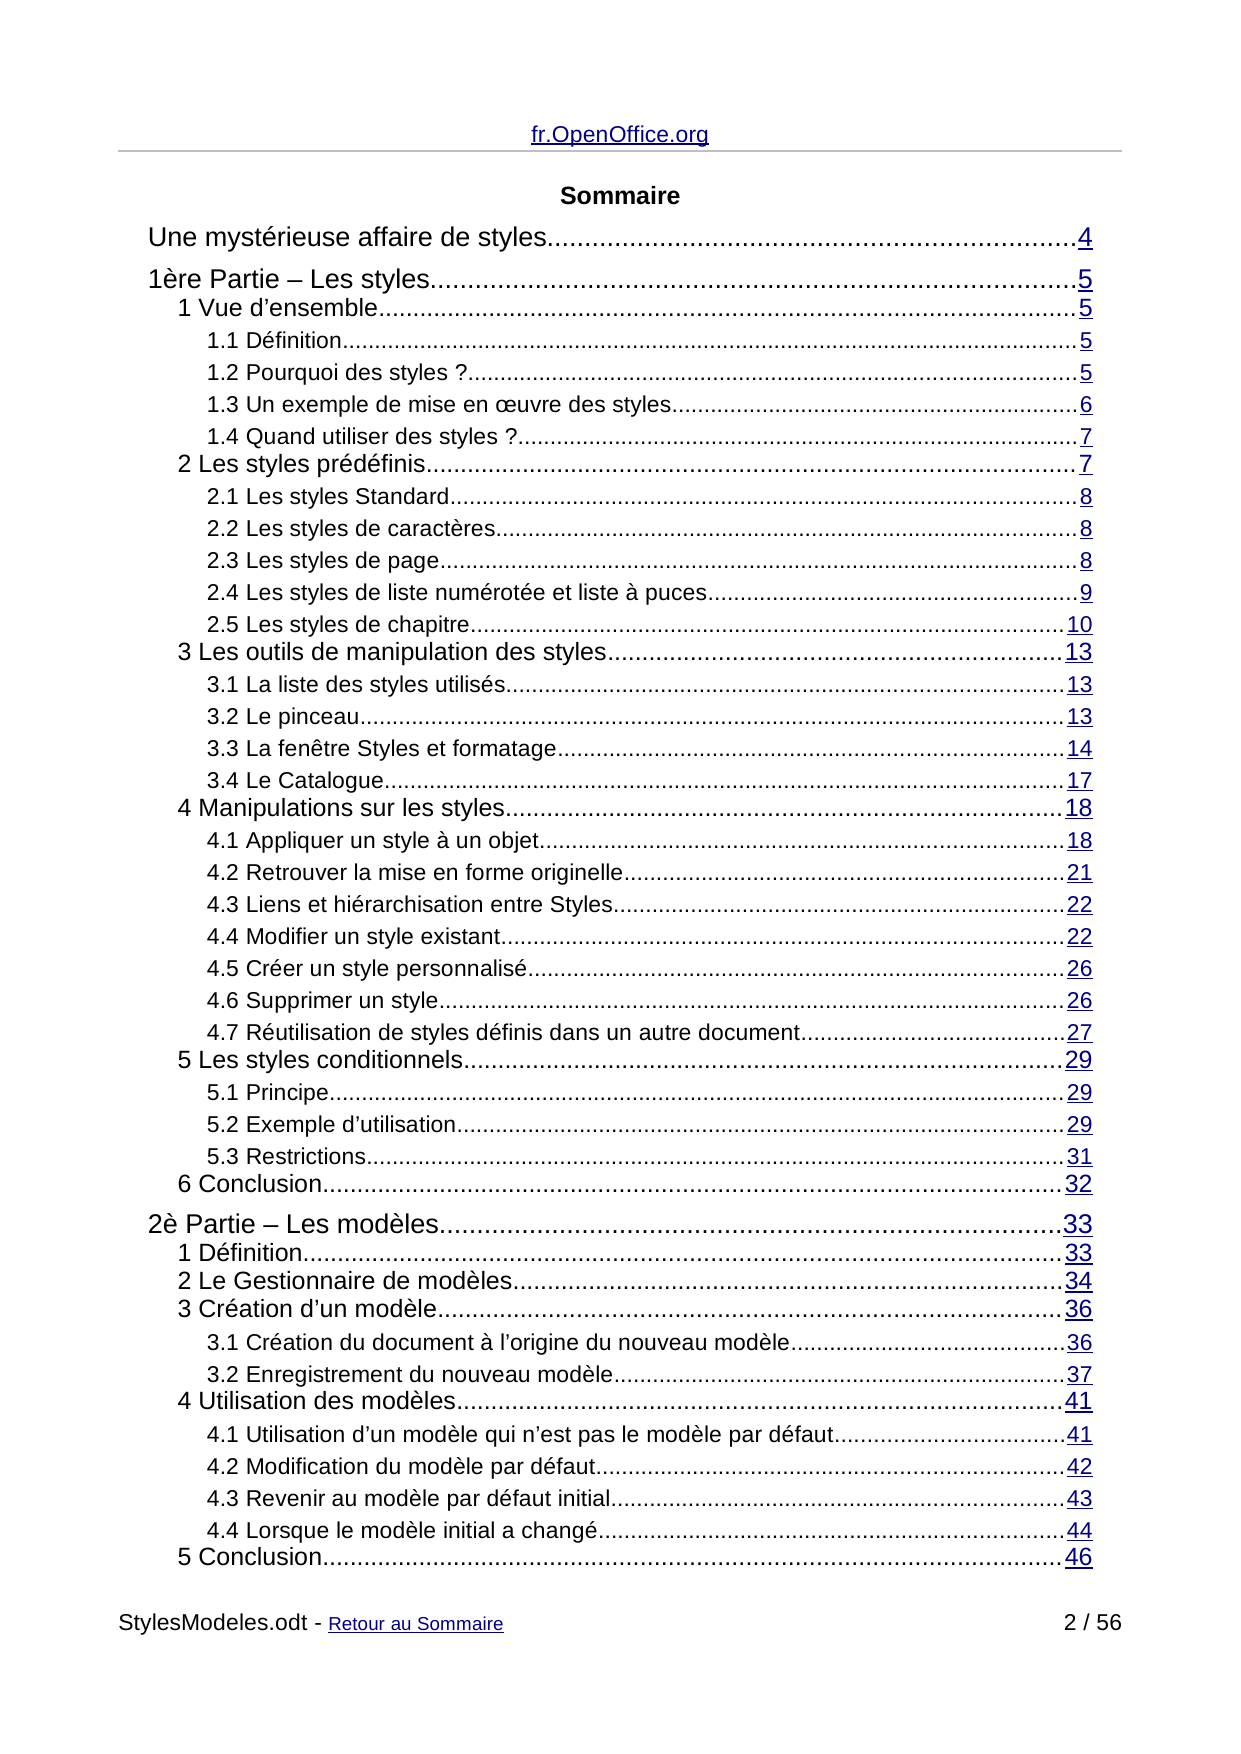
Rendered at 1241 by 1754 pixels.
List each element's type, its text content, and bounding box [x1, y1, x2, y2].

text 4.6 Supprimer un style 26 [207, 987, 1093, 1013]
text 2.4 Les styles de liste numérotée et liste à puces 9 [207, 580, 1093, 606]
text 1 Vue d’ensemble 5 [177, 294, 1093, 322]
text 4.4 Modifier un style existant 22 [207, 923, 1093, 949]
text 1.1 Définition 5 [207, 328, 1093, 354]
text 2 Le Gestionnaire de modèles 34 [177, 1267, 1093, 1295]
text 4 Manipulations sur les styles 18 [177, 794, 1093, 822]
text 3.1 La liste des styles utilisés 13 [207, 672, 1093, 698]
text 1ère Partie – Les styles 5 [148, 264, 1093, 294]
text 4.3 Liens et hiérarchisation entre Styles 22 [207, 892, 1093, 918]
text 4.5 Créer un style personnalisé 26 [207, 956, 1093, 982]
text 2è Partie – Les modèles 33 [148, 1209, 1093, 1239]
text 5 Conclusion 46 [177, 1543, 1093, 1571]
text 2.2 Les styles de caractères 8 [207, 516, 1093, 542]
text 1.4 Quand utiliser des styles ? 7 [207, 424, 1093, 450]
text 5.2 Exemple d’utilisation 29 [207, 1111, 1093, 1137]
text 4.3 Revenir au modèle par défaut initial 43 [207, 1485, 1093, 1511]
text 3.1 Création du document à l’origine du nouveau modèle 36 [207, 1329, 1093, 1355]
text 3 Création d’un modèle 36 [177, 1295, 1093, 1323]
text 4.4 Lorsque le modèle initial a changé 44 [207, 1517, 1093, 1543]
text 4.2 Retrouver la mise en forme originelle 21 [207, 859, 1093, 886]
text 1 Définition 33 [177, 1239, 1093, 1267]
text 1.2 Pourquoi des styles ? 5 [207, 360, 1093, 386]
text 4.1 Utilisation d’un modèle qui n’est pas le modèle par défaut 41 [207, 1421, 1093, 1447]
text 3.3 La fenêtre Styles et formatage 14 [207, 736, 1093, 762]
text Une mystérieuse affaire de styles 4 [148, 222, 1093, 252]
text 4 Utilisation des modèles 41 [177, 1387, 1093, 1415]
text 5.3 Restrictions 31 [207, 1143, 1093, 1169]
text 2 Les styles prédéfinis 7 [177, 450, 1093, 478]
text 4.1 Appliquer un style à un objet 18 [207, 828, 1093, 854]
text 4.2 Modification du modèle par défaut 42 [207, 1453, 1093, 1479]
text 3.2 Enregistrement du nouveau modèle 37 [207, 1361, 1093, 1387]
text 5.1 Principe 29 [207, 1079, 1093, 1106]
text 4.7 Réutilisation de styles définis dans un autre document 27 [207, 1019, 1093, 1046]
subtitle Sommaire [118, 182, 1122, 209]
text 6 Conclusion 32 [177, 1169, 1093, 1197]
text 3 Les outils de manipulation des styles 13 [177, 638, 1093, 666]
text 2.3 Les styles de page 8 [207, 548, 1093, 574]
text 5 Les styles conditionnels 29 [177, 1046, 1093, 1073]
text 3.4 Le Catalogue 17 [207, 768, 1093, 794]
text 2.5 Les styles de chapitre 10 [207, 612, 1093, 638]
text 1.3 Un exemple de mise en œuvre des styles 6 [207, 392, 1093, 418]
text 2.1 Les styles Standard 8 [207, 484, 1093, 510]
text 3.2 Le pinceau 13 [207, 704, 1093, 730]
